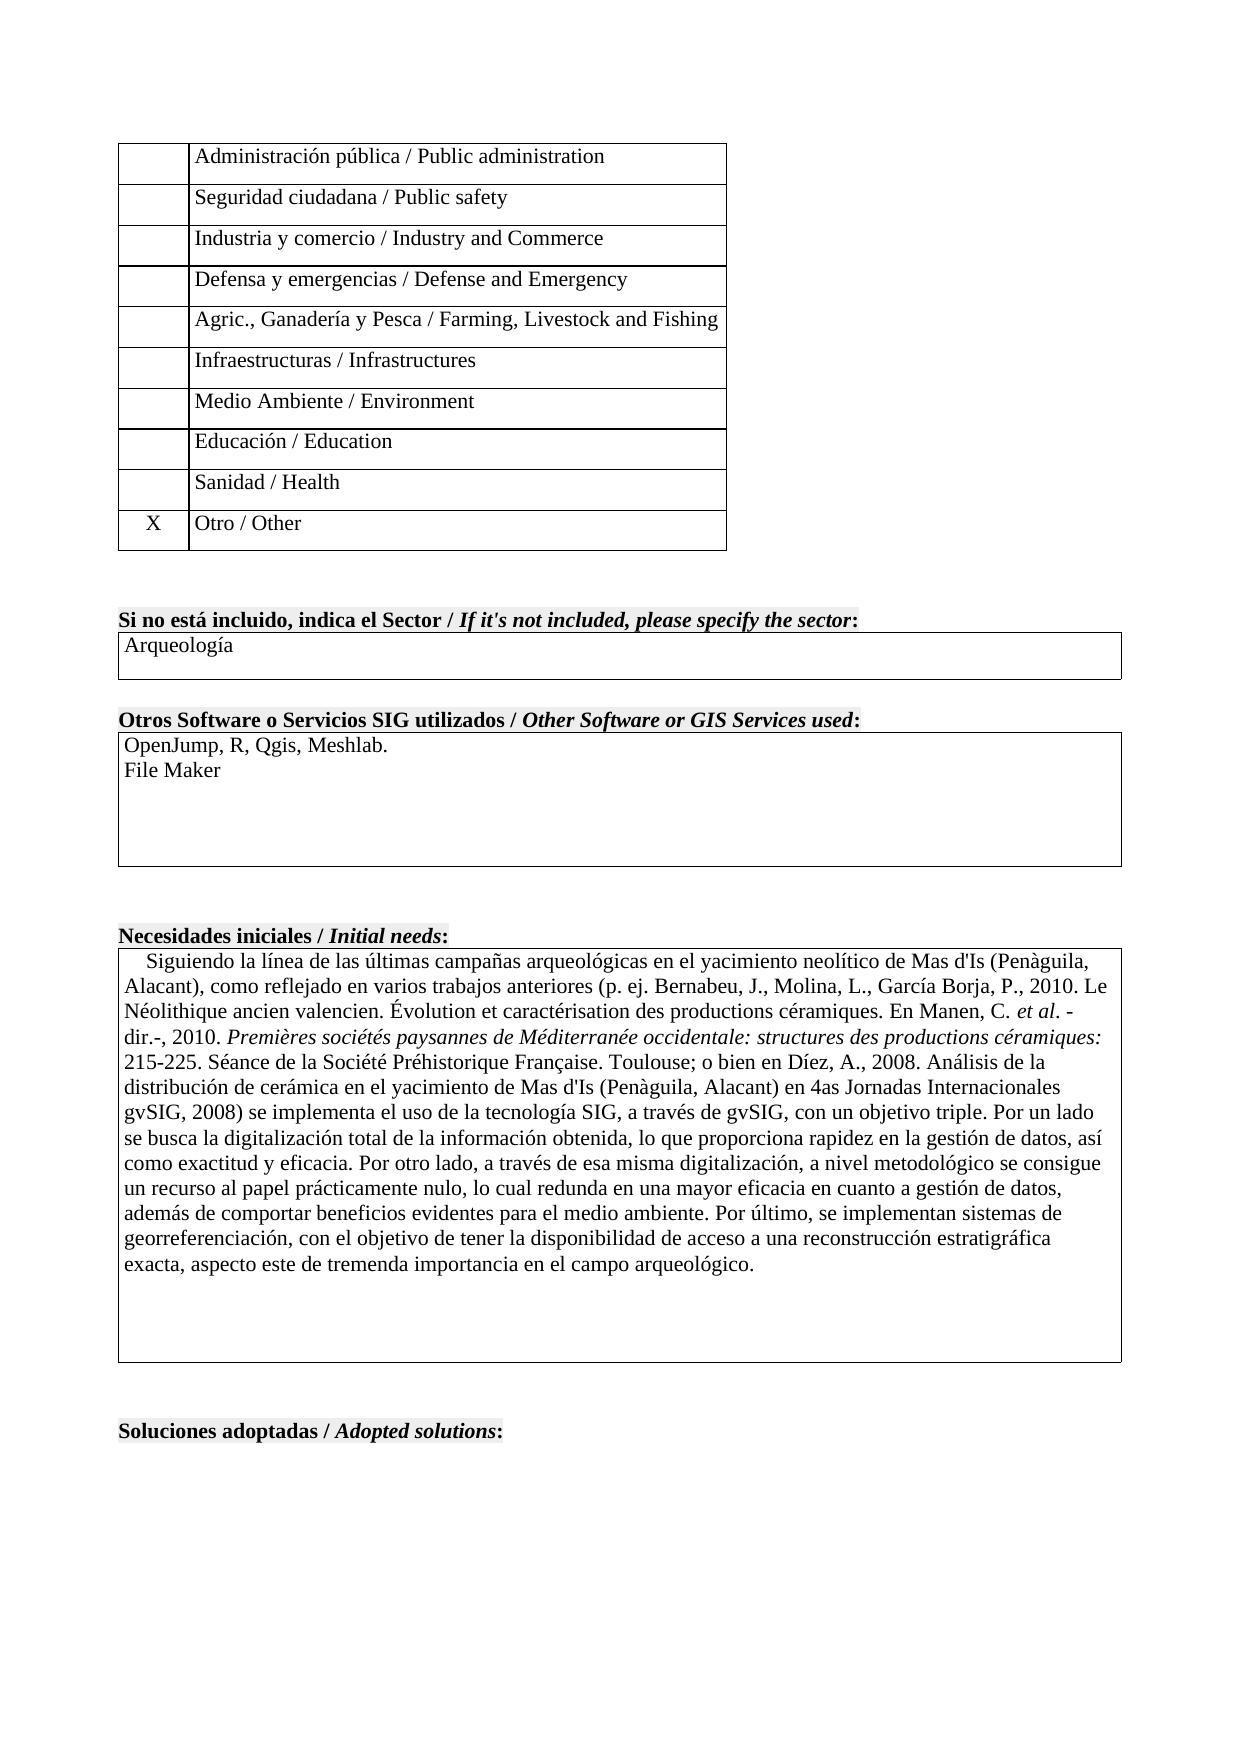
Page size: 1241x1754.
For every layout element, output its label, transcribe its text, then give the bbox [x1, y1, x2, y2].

table_cell [119, 389, 188, 428]
table_header [119, 144, 188, 184]
text Soluciones adoptadas / Adopted solutions: [118, 1418, 1122, 1443]
table_cell Seguridad ciudadana / Public safety [190, 185, 726, 225]
table_cell [119, 430, 188, 469]
table_cell Defensa y emergencias / Defense and Emergency [190, 267, 726, 306]
table_cell Sanidad / Health [190, 470, 726, 510]
table_cell [119, 267, 188, 306]
table_cell [119, 348, 188, 388]
text Otros Software o Servicios SIG utilizados / Other Software or GIS Services used: [118, 707, 1122, 732]
table_cell Medio Ambiente / Environment [190, 389, 726, 428]
table_cell Infraestructuras / Infrastructures [190, 348, 726, 388]
table_cell Agric., Ganadería y Pesca / Farming, Livestock and Fishing [190, 307, 726, 347]
table_cell [119, 307, 188, 347]
table_cell Industria y comercio / Industry and Commerce [190, 226, 726, 265]
table_cell [119, 470, 188, 510]
text Necesidades iniciales / Initial needs: [118, 923, 1122, 948]
table_cell [119, 226, 188, 265]
table_cell X [119, 511, 188, 550]
table_cell [119, 185, 188, 225]
table_cell Educación / Education [190, 430, 726, 469]
table_header Siguiendo la línea de las últimas campañas arqueológicas en el yacimiento neolítico de Mas d'Is (Penàguila, Alacant), como reflejado en varios trabajos anteriores (p. ej. Bernabeu, J., Molina, L., García Borja, P., 2010. Le Néolithique ancien valencien. Évolution et caractérisation des productions céramiques. En Manen, C. et al. -dir.-, 2010. Premières sociétés paysannes de Méditerranée occidentale: structures des productions céramiques: 215-225. Séance de la Société Préhistorique Française. Toulouse; o bien en Díez, A., 2008. Análisis de la distribución de cerámica en el yacimiento de Mas d'Is (Penàguila, Alacant) en 4as Jornadas Internacionales gvSIG, 2008) se implementa el uso de la tecnología SIG, a través de gvSIG, con un objetivo triple. Por un lado se busca la digitalización total de la información obtenida, lo que proporciona rapidez en la gestión de datos, así como exactitud y eficacia. Por otro lado, a través de esa misma digitalización, a nivel metodológico se consigue un recurso al papel prácticamente nulo, lo cual redunda en una mayor eficacia en cuanto a gestión de datos, además de comportar beneficios evidentes para el medio ambiente. Por último, se implementan sistemas de georreferenciación, con el objetivo de tener la disponibilidad de acceso a una reconstrucción estratigráfica exacta, aspecto este de tremenda importancia en el campo arqueológico. [119, 949, 1121, 1362]
table_header Arqueología [119, 633, 1121, 679]
table_header OpenJump, R, Qgis, Meshlab. File Maker [119, 733, 1121, 866]
text Si no está incluido, indica el Sector / If it's not included, please specify the sector: [118, 607, 1122, 632]
table_cell Otro / Other [190, 511, 726, 550]
table_header Administración pública / Public administration [190, 144, 726, 184]
